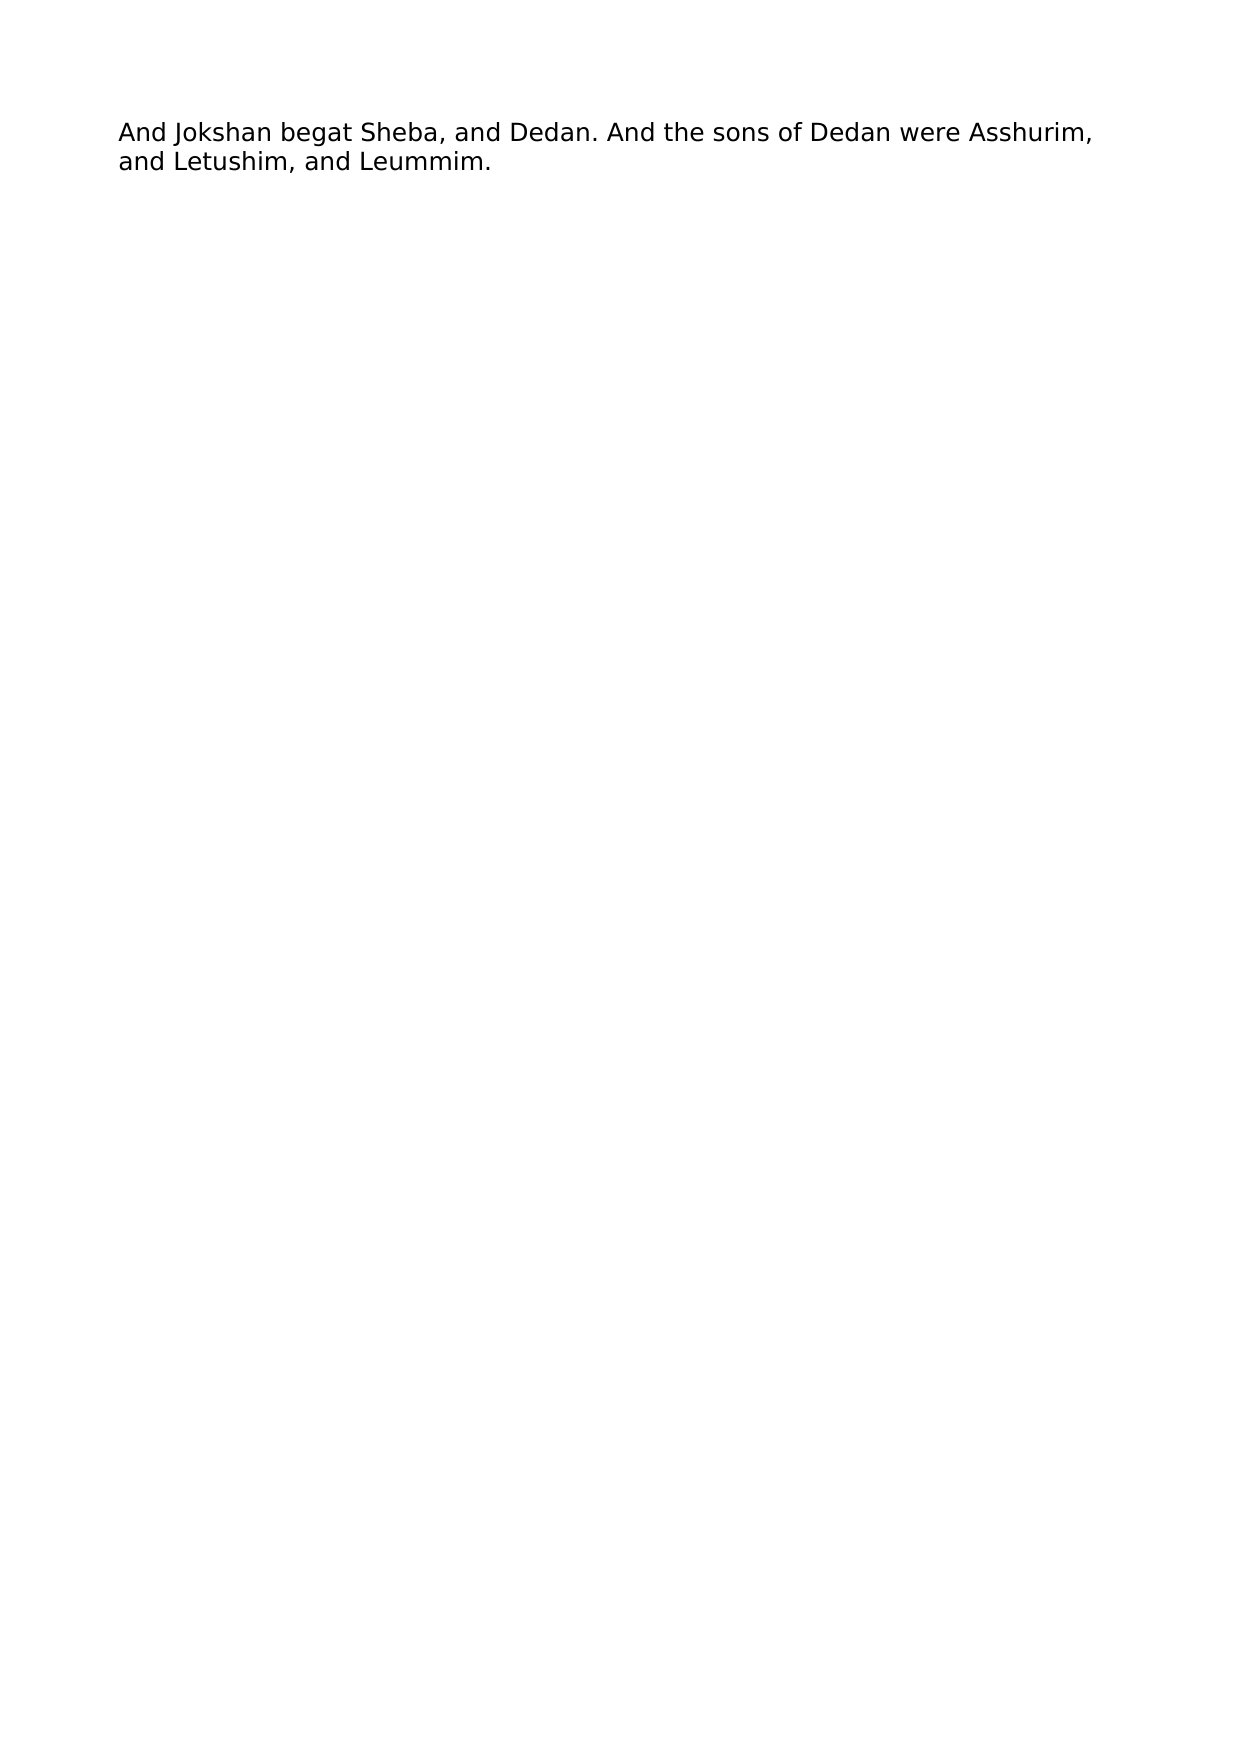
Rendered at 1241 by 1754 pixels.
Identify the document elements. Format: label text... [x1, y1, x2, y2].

text And Jokshan begat Sheba, and Dedan. And the sons of Dedan were Asshurim, and Letushim, and Leummim. [118, 118, 1122, 176]
